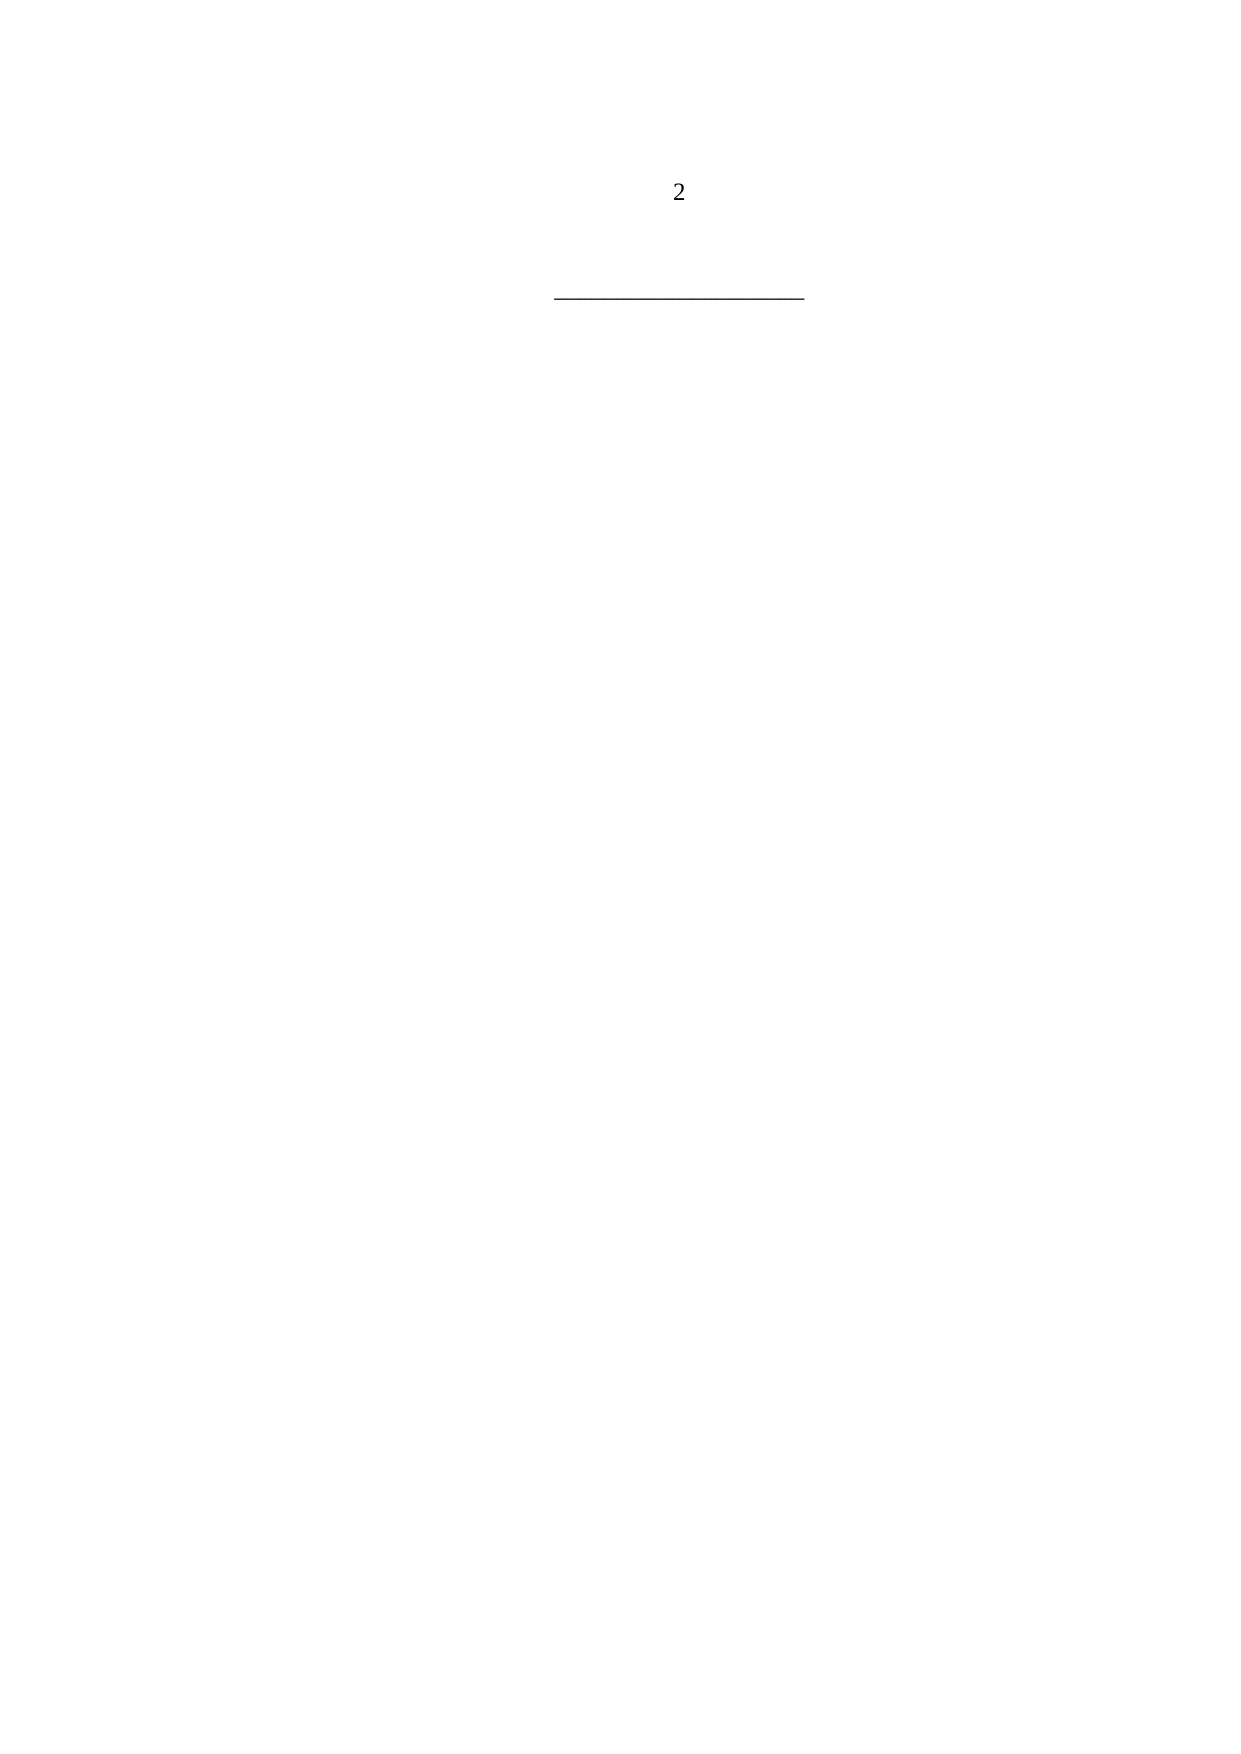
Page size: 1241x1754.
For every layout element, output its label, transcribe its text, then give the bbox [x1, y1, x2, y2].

text –––––––––––––––––––– [177, 282, 1181, 311]
